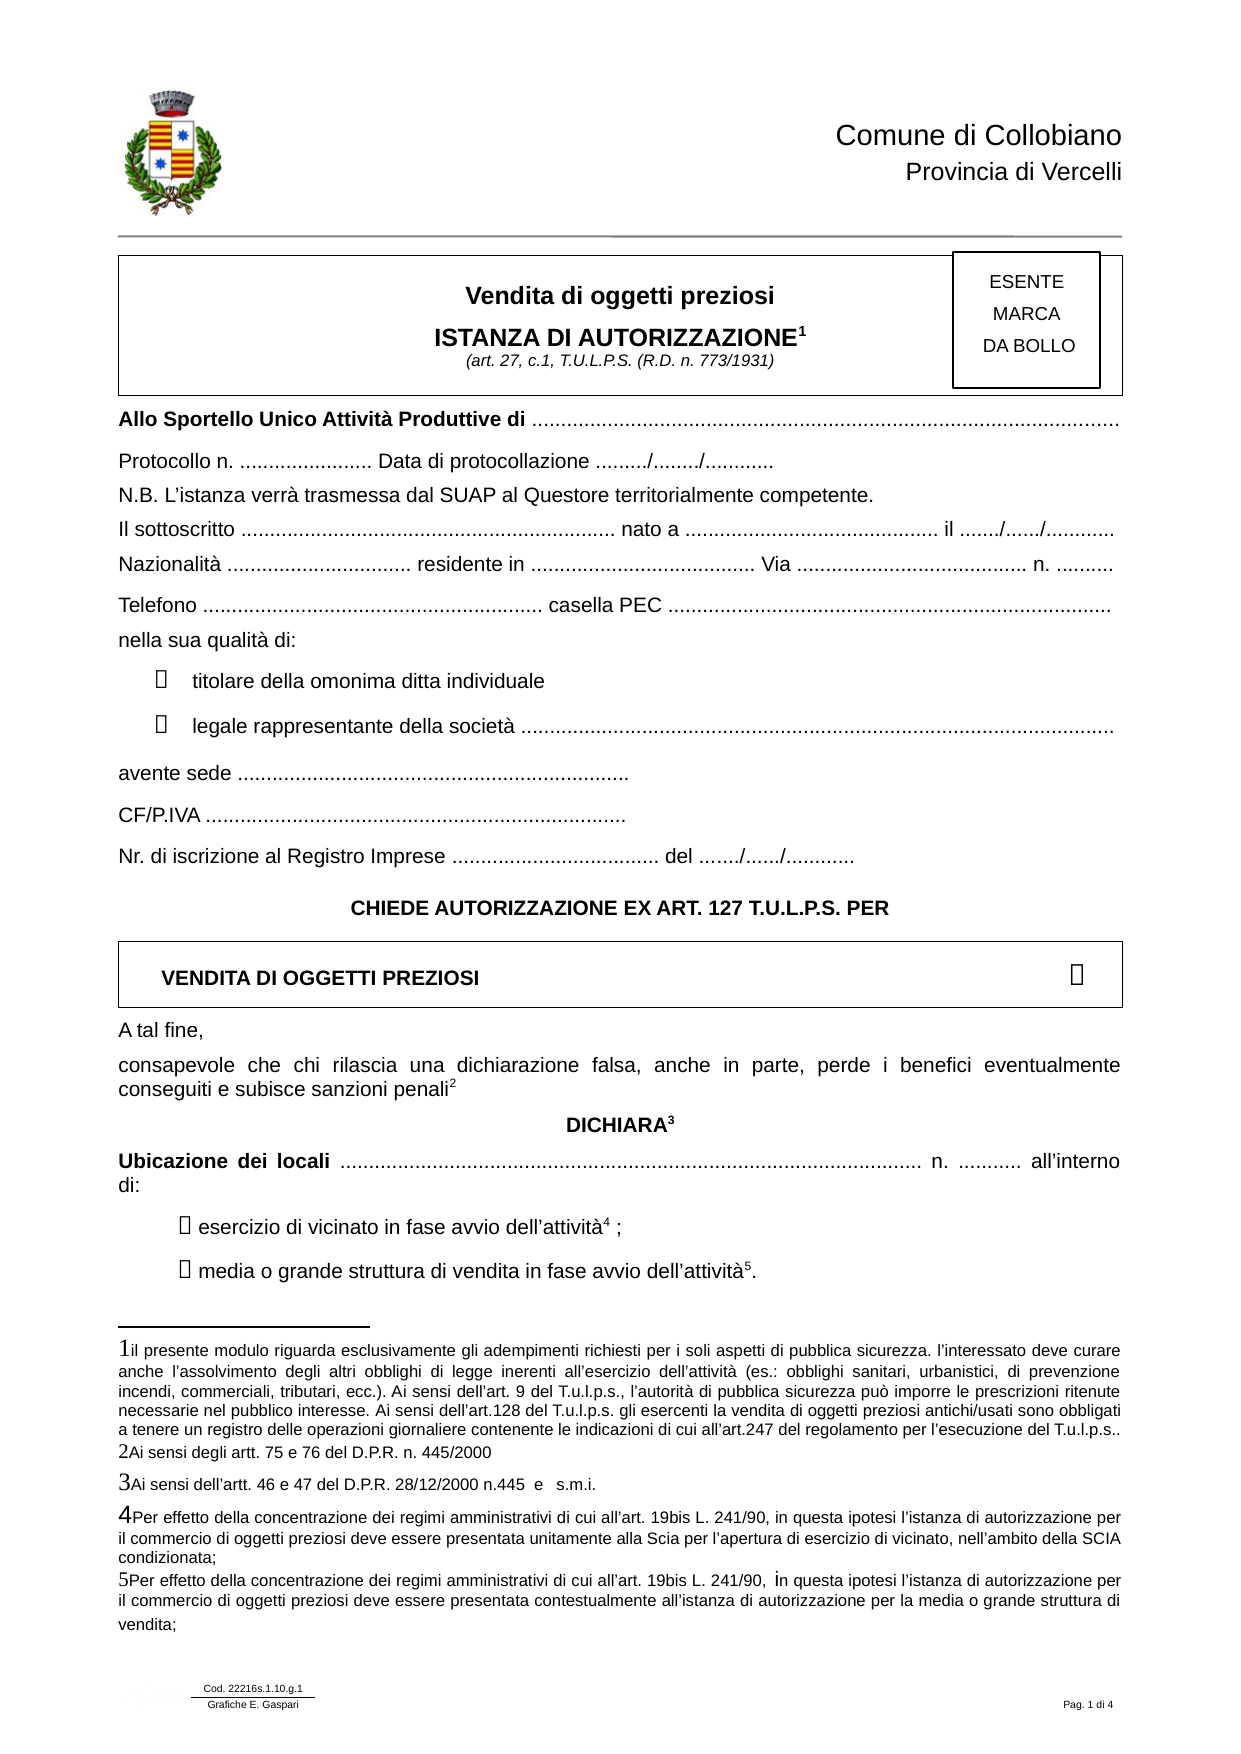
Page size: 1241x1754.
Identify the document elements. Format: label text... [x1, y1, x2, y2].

text  titolare della omonima ditta individuale [153, 662, 1122, 696]
text nella sua qualità di: [118, 627, 1122, 651]
text Ai sensi dell’artt. 46 e 47 del D.P.R. 28/12/2000 n.445 e s.m.i. [118, 1467, 1122, 1496]
text Ai sensi degli artt. 75 e 76 del D.P.R. n. 445/2000 [118, 1439, 1122, 1463]
text  media o grande struttura di vendita in fase avvio dell’attività. [177, 1252, 1122, 1286]
text Nazionalità ................................ residente in ....................................... Via ........................................ n. .......... [118, 552, 1122, 576]
text consapevole che chi rilascia una dichiarazione falsa, anche in parte, perde i benefici eventualmente conseguiti e subisce sanzioni penali [118, 1052, 1122, 1100]
text A tal fine, [118, 1018, 1122, 1042]
text Comune di Collobiano [224, 118, 1122, 152]
text avente sede .................................................................... [118, 761, 1122, 785]
text Telefono ........................................................... casella PEC ............................................................................. [118, 593, 1122, 617]
text Per effetto della concentrazione dei regimi amministrativi di cui all’art. 19bis L. 241/90, in questa ipotesi l’istanza di autorizzazione per il commercio di oggetti preziosi deve essere presentata unitamente alla Scia per l’apertura di esercizio di vicinato, nell’ambito della SCIA condizionata; [118, 1500, 1122, 1567]
table_header Vendita di oggetti preziosi ISTANZA DI AUTORIZZAZIONE (art. 27, c.1, T.U.L.P.S. (R.D. n. 773/1931) [119, 256, 1122, 395]
text Per effetto della concentrazione dei regimi amministrativi di cui all’art. 19bis L. 241/90, in questa ipotesi l’istanza di autorizzazione per il commercio di oggetti preziosi deve essere presentata contestualmente all’istanza di autorizzazione per la media o grande struttura di vendita; [118, 1567, 1122, 1636]
text Protocollo n. ....................... Data di protocollazione ........./......../............ [118, 448, 1122, 472]
text  esercizio di vicinato in fase avvio dell’attività ; [177, 1208, 1122, 1242]
text Nr. di iscrizione al Registro Imprese .................................... del ......./....../............ [118, 844, 1122, 868]
table_header VENDITA DI OGGETTI PREZIOSI  [119, 942, 1122, 1007]
text Provincia di Vercelli [224, 157, 1122, 185]
text CHIEDE AUTORIZZAZIONE EX ART. 127 T.U.L.P.S. PER [118, 896, 1122, 920]
text DICHIARA [118, 1113, 1122, 1137]
text Il sottoscritto ................................................................. nato a ............................................ il ......./....../............ [118, 517, 1122, 541]
text Ubicazione dei locali ..................................................................................................... n. ........... all’interno di: [118, 1149, 1122, 1197]
picture [122, 87, 224, 219]
text N.B. L’istanza verrà trasmessa dal SUAP al Questore territorialmente competente. [118, 483, 1122, 507]
text Allo Sportello Unico Attività Produttive di [118, 407, 1122, 431]
text  legale rappresentante della società ....................................................................................................... [153, 706, 1122, 740]
text CF/P.IVA ......................................................................... [118, 803, 1122, 827]
